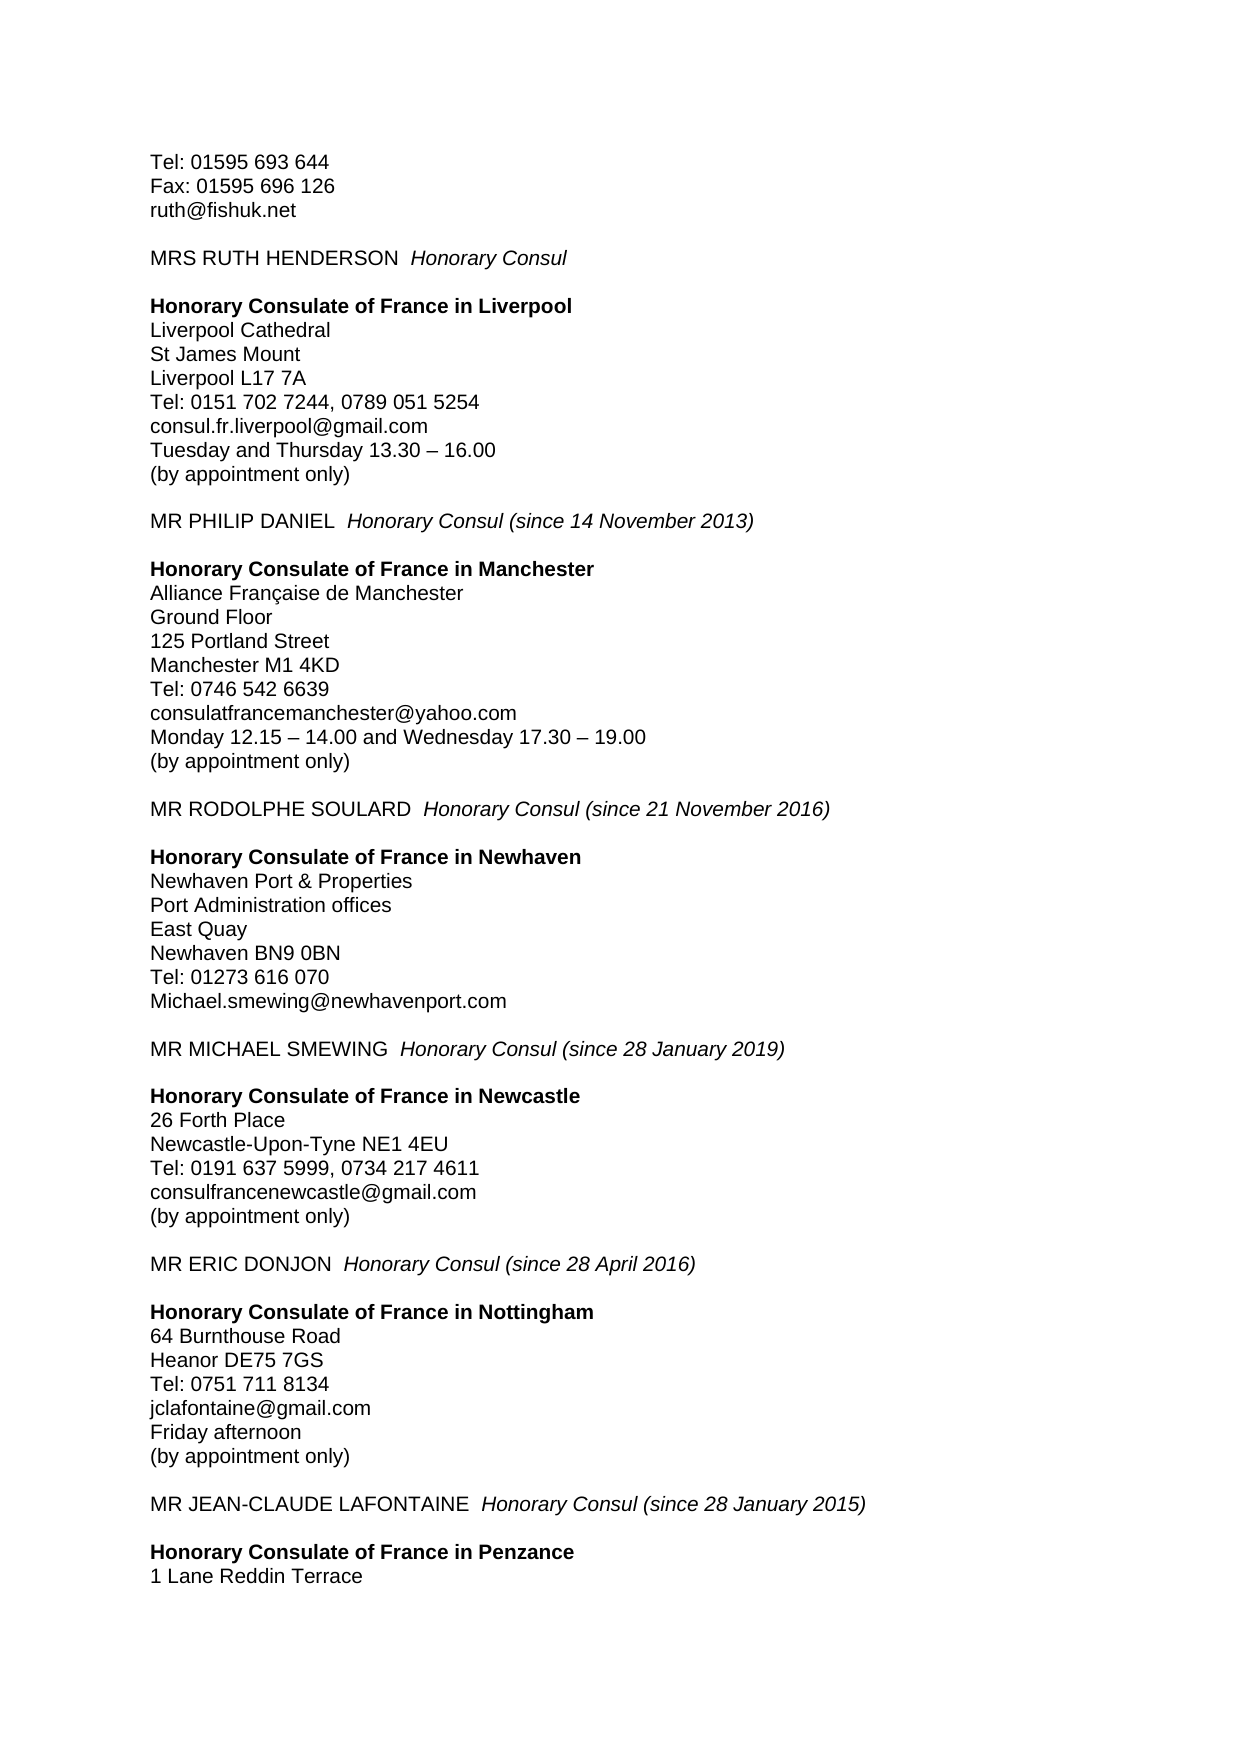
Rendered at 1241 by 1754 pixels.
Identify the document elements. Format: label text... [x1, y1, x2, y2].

text consulatfrancemanchester@yahoo.com [150, 701, 1090, 725]
text Newhaven Port & Properties [150, 869, 1090, 893]
text Honorary Consulate of France in Newhaven [150, 845, 1090, 869]
text consul.fr.liverpool@gmail.com [150, 413, 1090, 437]
text Liverpool L17 7A [150, 366, 1090, 389]
text 125 Portland Street [150, 629, 1090, 653]
text MR JEAN-CLAUDE LAFONTAINE Honorary Consul (since 28 January 2015) [150, 1492, 1090, 1516]
text Newhaven BN9 0BN [150, 941, 1090, 964]
text Port Administration offices [150, 893, 1090, 917]
text (by appointment only) [150, 749, 1090, 773]
text Fax: 01595 696 126 [150, 174, 1090, 198]
text ruth@fishuk.net [150, 198, 1090, 222]
text MR RODOLPHE SOULARD Honorary Consul (since 21 November 2016) [150, 797, 1090, 821]
text Alliance Française de Manchester [150, 581, 1090, 605]
text (by appointment only) [150, 1204, 1090, 1228]
text 26 Forth Place [150, 1108, 1090, 1132]
text Tel: 0151 702 7244, 0789 051 5254 [150, 389, 1090, 413]
text Honorary Consulate of France in Newcastle [150, 1084, 1090, 1108]
text Monday 12.15 – 14.00 and Wednesday 17.30 – 19.00 [150, 725, 1090, 749]
text (by appointment only) [150, 1444, 1090, 1468]
text East Quay [150, 917, 1090, 941]
text Newcastle-Upon-Tyne NE1 4EU [150, 1132, 1090, 1156]
text Tel: 0751 711 8134 [150, 1372, 1090, 1396]
text MR PHILIP DANIEL Honorary Consul (since 14 November 2013) [150, 509, 1090, 533]
text Honorary Consulate of France in Nottingham [150, 1300, 1090, 1324]
text MR ERIC DONJON Honorary Consul (since 28 April 2016) [150, 1252, 1090, 1276]
text Manchester M1 4KD [150, 653, 1090, 677]
text Tuesday and Thursday 13.30 – 16.00 [150, 437, 1090, 461]
text jclafontaine@gmail.com [150, 1396, 1090, 1420]
text Heanor DE75 7GS [150, 1348, 1090, 1372]
text Liverpool Cathedral [150, 318, 1090, 342]
text Honorary Consulate of France in Manchester [150, 557, 1090, 581]
text Tel: 01273 616 070 [150, 964, 1090, 988]
text 64 Burnthouse Road [150, 1324, 1090, 1348]
text Ground Floor [150, 605, 1090, 629]
text 1 Lane Reddin Terrace [150, 1563, 1090, 1587]
text MR MICHAEL SMEWING Honorary Consul (since 28 January 2019) [150, 1036, 1090, 1060]
text Honorary Consulate of France in Penzance [150, 1539, 1090, 1563]
text consulfrancenewcastle@gmail.com [150, 1180, 1090, 1204]
text (by appointment only) [150, 461, 1090, 485]
text St James Mount [150, 342, 1090, 366]
text Tel: 01595 693 644 [150, 150, 1090, 174]
text Michael.smewing@newhavenport.com [150, 988, 1090, 1012]
text Honorary Consulate of France in Liverpool [150, 294, 1090, 318]
text Friday afternoon [150, 1420, 1090, 1444]
text Tel: 0191 637 5999, 0734 217 4611 [150, 1156, 1090, 1180]
text MRS RUTH HENDERSON Honorary Consul [150, 246, 1090, 270]
text Tel: 0746 542 6639 [150, 677, 1090, 701]
